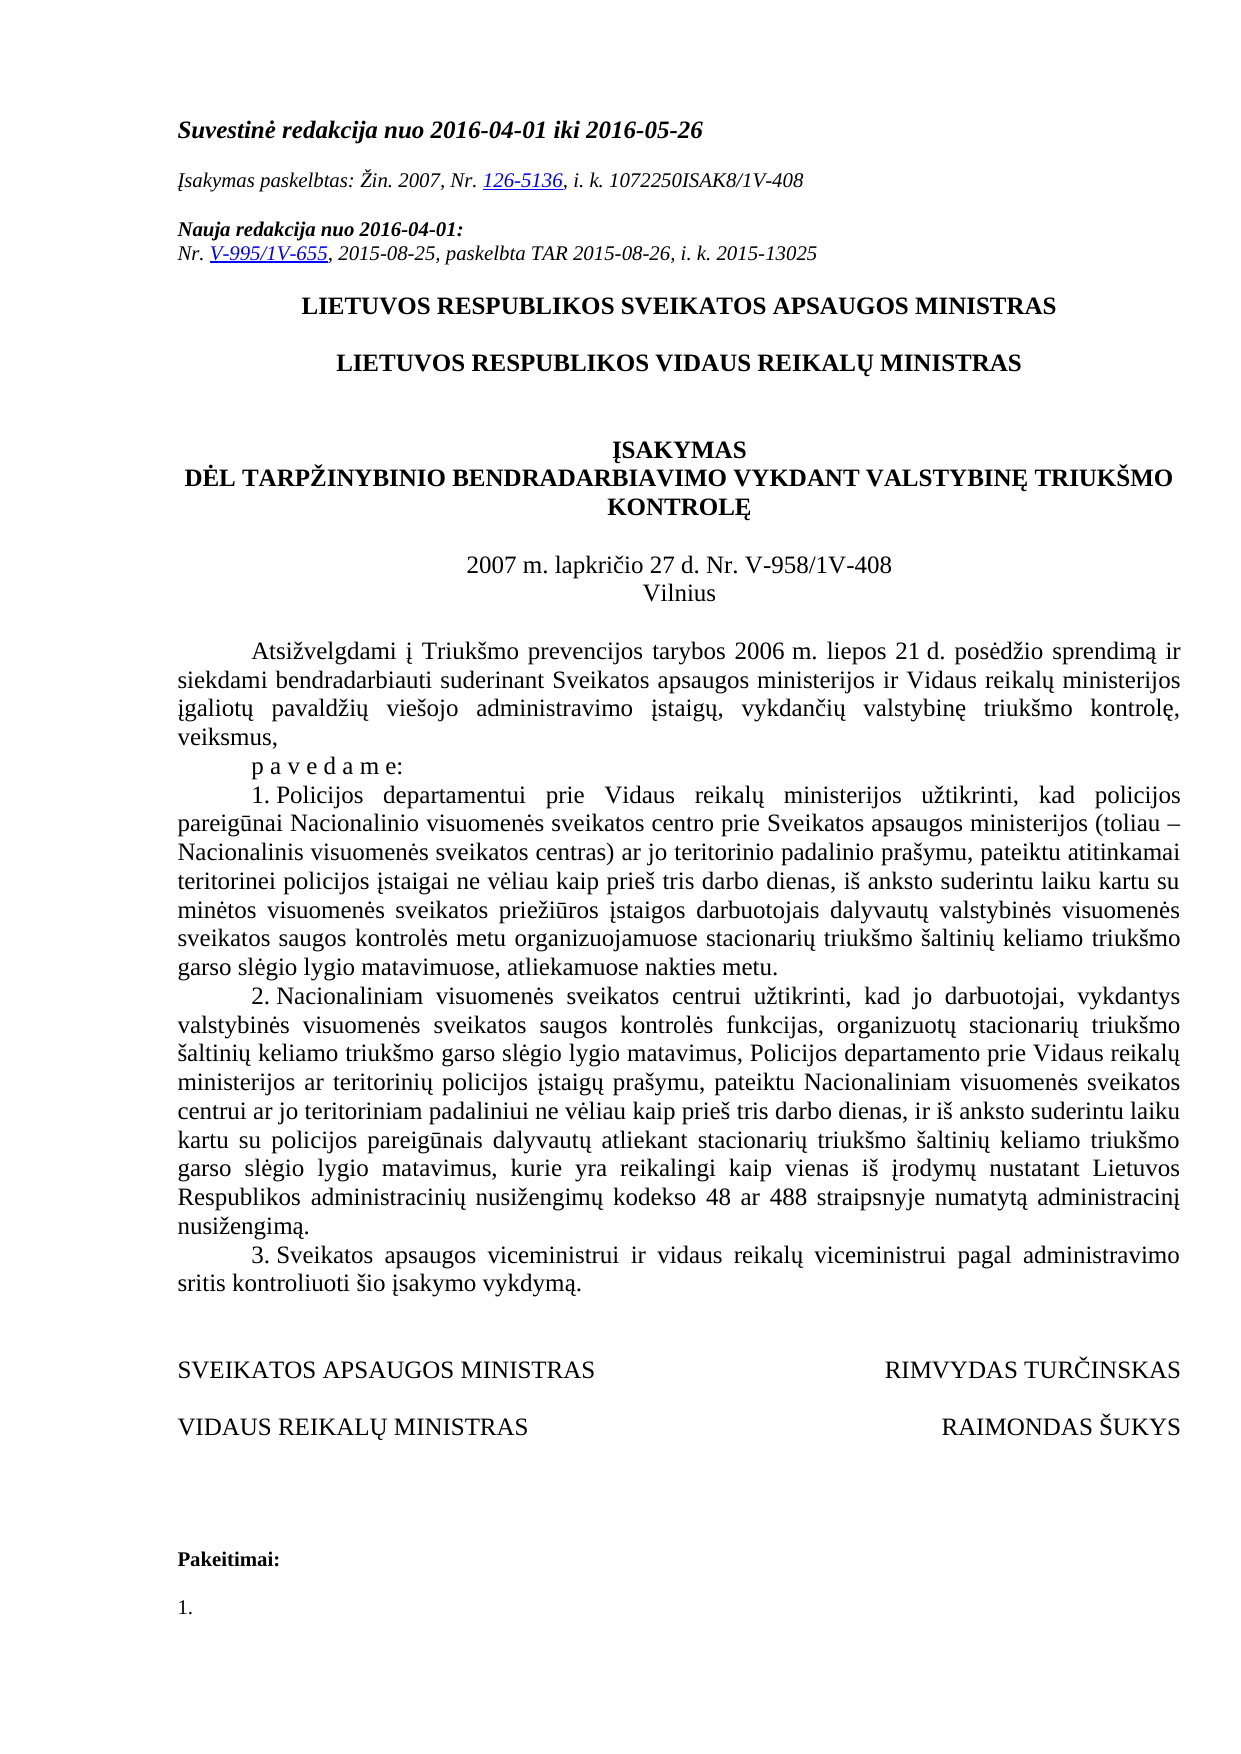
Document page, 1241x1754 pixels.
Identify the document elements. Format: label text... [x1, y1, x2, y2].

text ĮSAKYMAS [177, 435, 1181, 463]
text p a v e d a m e: [177, 751, 1181, 780]
text Vilnius [177, 578, 1181, 607]
text Atsižvelgdami į Triukšmo prevencijos tarybos 2006 m. liepos 21 d. posėdžio sprendimą ir siekdami bendradarbiauti suderinant Sveikatos apsaugos ministerijos ir Vidaus reikalų ministerijos įgaliotų pavaldžių viešojo administravimo įstaigų, vykdančių valstybinę triukšmo kontrolę, veiksmus, [177, 636, 1181, 751]
text 1. Policijos departamentui prie Vidaus reikalų ministerijos užtikrinti, kad policijos pareigūnai Nacionalinio visuomenės sveikatos centro prie Sveikatos apsaugos ministerijos (toliau – Nacionalinis visuomenės sveikatos centras) ar jo teritorinio padalinio prašymu, pateiktu atitinkamai teritorinei policijos įstaigai ne vėliau kaip prieš tris darbo dienas, iš anksto suderintu laiku kartu su minėtos visuomenės sveikatos priežiūros įstaigos darbuotojais dalyvautų valstybinės visuomenės sveikatos saugos kontrolės metu organizuojamuose stacionarių triukšmo šaltinių keliamo triukšmo garso slėgio lygio matavimuose, atliekamuose nakties metu. [177, 780, 1181, 981]
text Pakeitimai: [177, 1547, 1181, 1571]
text SVEIKATOS APSAUGOS MINISTRAS RIMVYDAS TURČINSKAS [177, 1355, 1181, 1383]
text VIDAUS REIKALŲ MINISTRAS RAIMONDAS ŠUKYS [177, 1412, 1181, 1441]
text 1. [177, 1595, 1181, 1619]
text LIETUVOS RESPUBLIKOS SVEIKATOS APSAUGOS MINISTRAS [177, 291, 1181, 320]
text LIETUVOS RESPUBLIKOS VIDAUS REIKALŲ MINISTRAS [177, 348, 1181, 377]
text Suvestinė redakcija nuo 2016-04-01 iki 2016-05-26 [177, 116, 1181, 144]
text DĖL TARPŽINYBINIO BENDRADARBIAVIMO VYKDANT VALSTYBINĘ TRIUKŠMO KONTROLĘ [177, 463, 1181, 521]
text 2. Nacionaliniam visuomenės sveikatos centrui užtikrinti, kad jo darbuotojai, vykdantys valstybinės visuomenės sveikatos saugos kontrolės funkcijas, organizuotų stacionarių triukšmo šaltinių keliamo triukšmo garso slėgio lygio matavimus, Policijos departamento prie Vidaus reikalų ministerijos ar teritorinių policijos įstaigų prašymu, pateiktu Nacionaliniam visuomenės sveikatos centrui ar jo teritoriniam padaliniui ne vėliau kaip prieš tris darbo dienas, ir iš anksto suderintu laiku kartu su policijos pareigūnais dalyvautų atliekant stacionarių triukšmo šaltinių keliamo triukšmo garso slėgio lygio matavimus, kurie yra reikalingi kaip vienas iš įrodymų nustatant Lietuvos Respublikos administracinių nusižengimų kodekso 48 ar 488 straipsnyje numatytą administracinį nusižengimą. [177, 981, 1181, 1240]
text Nr. V-995/1V-655, 2015-08-25, paskelbta TAR 2015-08-26, i. k. 2015-13025 [177, 241, 1181, 264]
text 3. Sveikatos apsaugos viceministrui ir vidaus reikalų viceministrui pagal administravimo sritis kontroliuoti šio įsakymo vykdymą. [177, 1240, 1181, 1297]
text Įsakymas paskelbtas: Žin. 2007, Nr. 126-5136, i. k. 1072250ISAK8/1V-408 [177, 168, 1181, 192]
text Nauja redakcija nuo 2016-04-01: [177, 216, 1181, 241]
text 2007 m. lapkričio 27 d. Nr. V-958/1V-408 [177, 550, 1181, 578]
